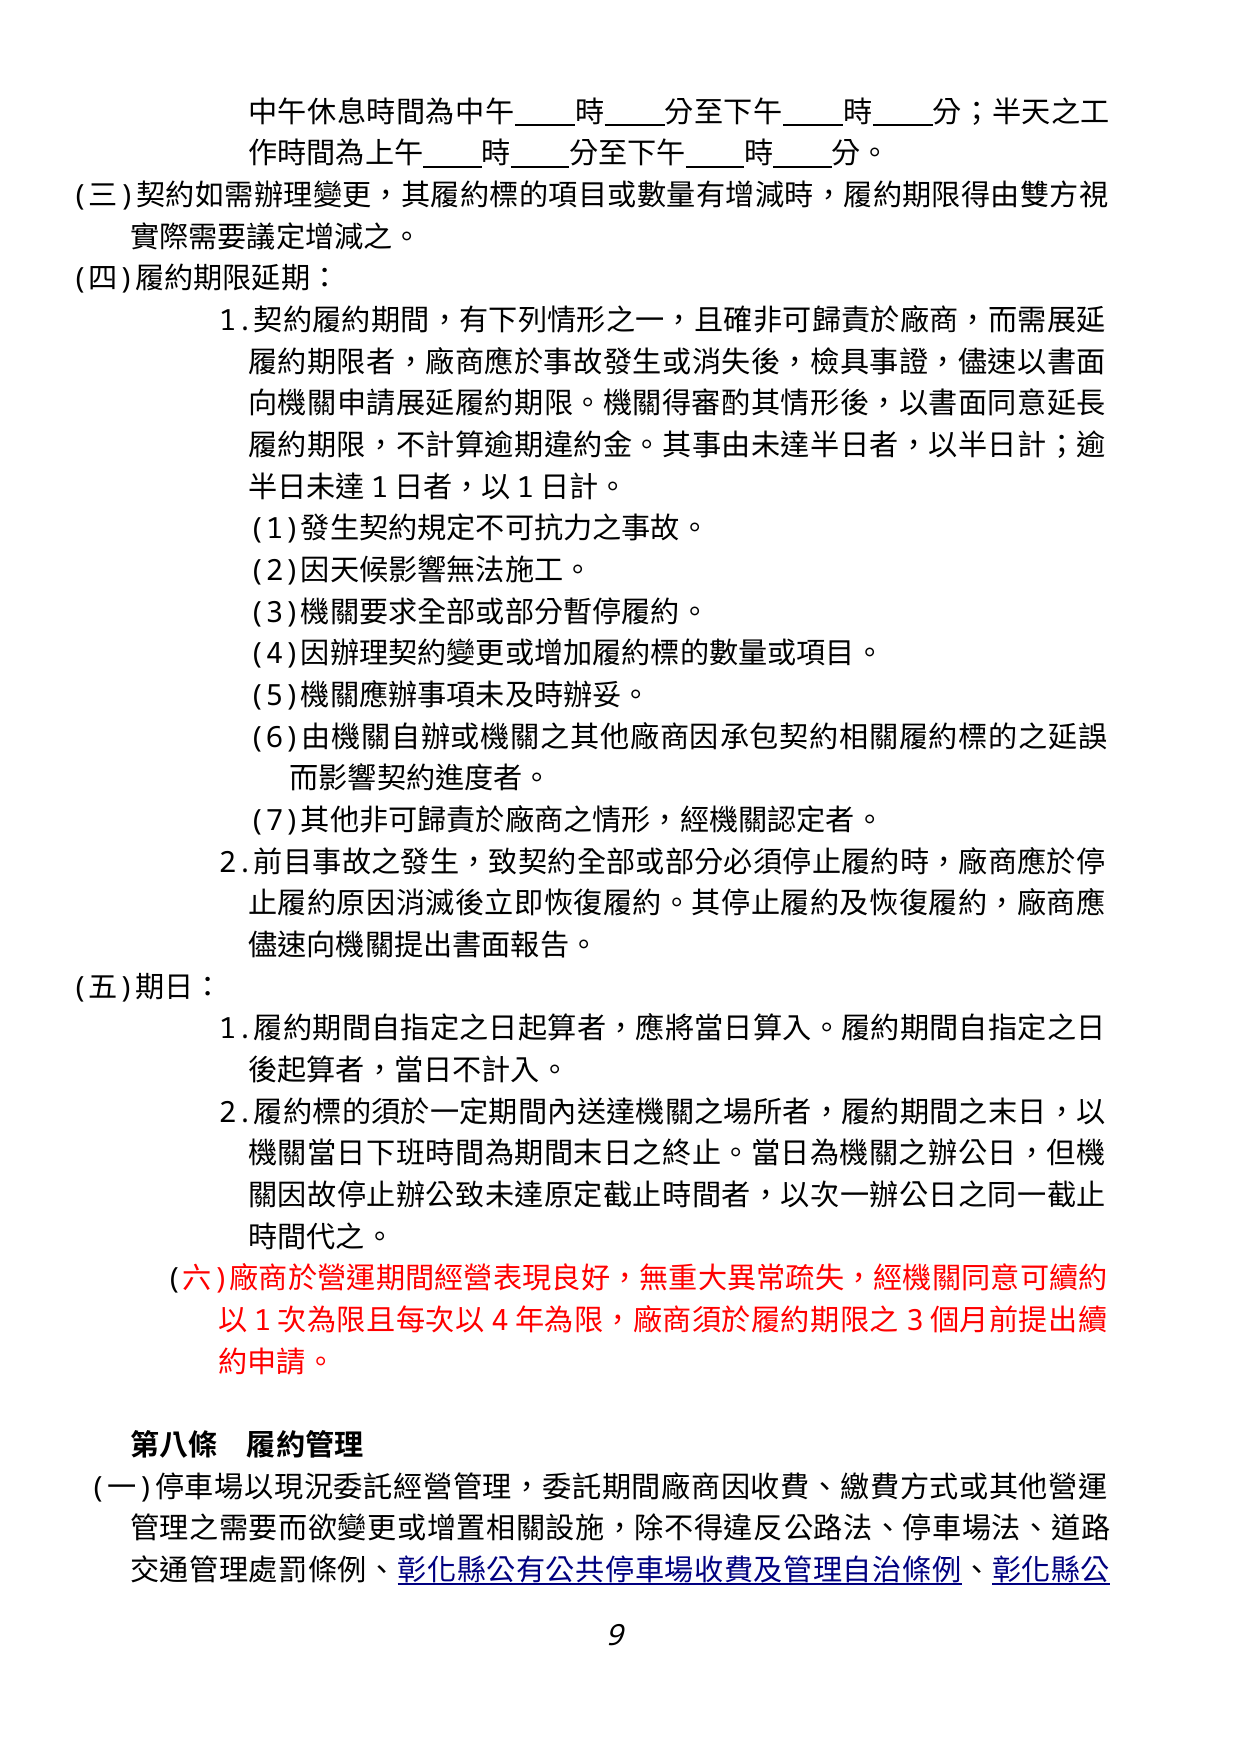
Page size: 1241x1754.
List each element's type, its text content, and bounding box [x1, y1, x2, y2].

text □前述期間全天之工作時間為上午 時 分至下午 時 分，中午休息時間為中午 時 分至下午 時 分；半天之工作時間為上午 時 分至下午 時 分。 [218, 89, 1110, 172]
text (6)由機關自辦或機關之其他廠商因承包契約相關履約標的之延誤而影響契約進度者。 [248, 714, 1110, 797]
text (一)停車場以現況委託經營管理，委託期間廠商因收費、繳費方式或其他營運管理之需要而欲變更或增置相關設施，除不得違反公路法、停車場法、道路交通管理處罰條例、彰化縣公有公共停車場收費及管理自治條例、彰化縣公 [71, 1464, 1110, 1589]
text (7)其他非可歸責於廠商之情形，經機關認定者。 [248, 797, 1110, 839]
text (五)期日： [71, 964, 1110, 1005]
text (4)因辦理契約變更或增加履約標的數量或項目。 [248, 630, 1110, 672]
text 第八條 履約管理 [130, 1422, 1110, 1464]
text (5)機關應辦事項未及時辦妥。 [248, 672, 1110, 714]
text 1.履約期間自指定之日起算者，應將當日算入。履約期間自指定之日後起算者，當日不計入。 [218, 1005, 1108, 1089]
text (1)發生契約規定不可抗力之事故。 [248, 505, 1110, 547]
text 1.契約履約期間，有下列情形之一，且確非可歸責於廠商，而需展延履約期限者，廠商應於事故發生或消失後，檢具事證，儘速以書面向機關申請展延履約期限。機關得審酌其情形後，以書面同意延長履約期限，不計算逾期違約金。其事由未達半日者，以半日計；逾半日未達1日者，以1日計。 [218, 297, 1108, 505]
text (2)因天候影響無法施工。 [248, 547, 1110, 589]
text (四)履約期限延期： [71, 255, 1110, 297]
text 2.履約標的須於一定期間內送達機關之場所者，履約期間之末日，以機關當日下班時間為期間末日之終止。當日為機關之辦公日，但機關因故停止辦公致未達原定截止時間者，以次一辦公日之同一截止時間代之。 [218, 1089, 1108, 1255]
text (六)廠商於營運期間經營表現良好，無重大異常疏失，經機關同意可續約以1次為限且每次以4年為限，廠商須於履約期限之3個月前提出續約申請。 [130, 1255, 1108, 1380]
text (3)機關要求全部或部分暫停履約。 [248, 589, 1110, 630]
text 2.前目事故之發生，致契約全部或部分必須停止履約時，廠商應於停止履約原因消滅後立即恢復履約。其停止履約及恢復履約，廠商應儘速向機關提出書面報告。 [218, 839, 1108, 964]
text (三)契約如需辦理變更，其履約標的項目或數量有增減時，履約期限得由雙方視實際需要議定增減之。 [71, 172, 1110, 255]
